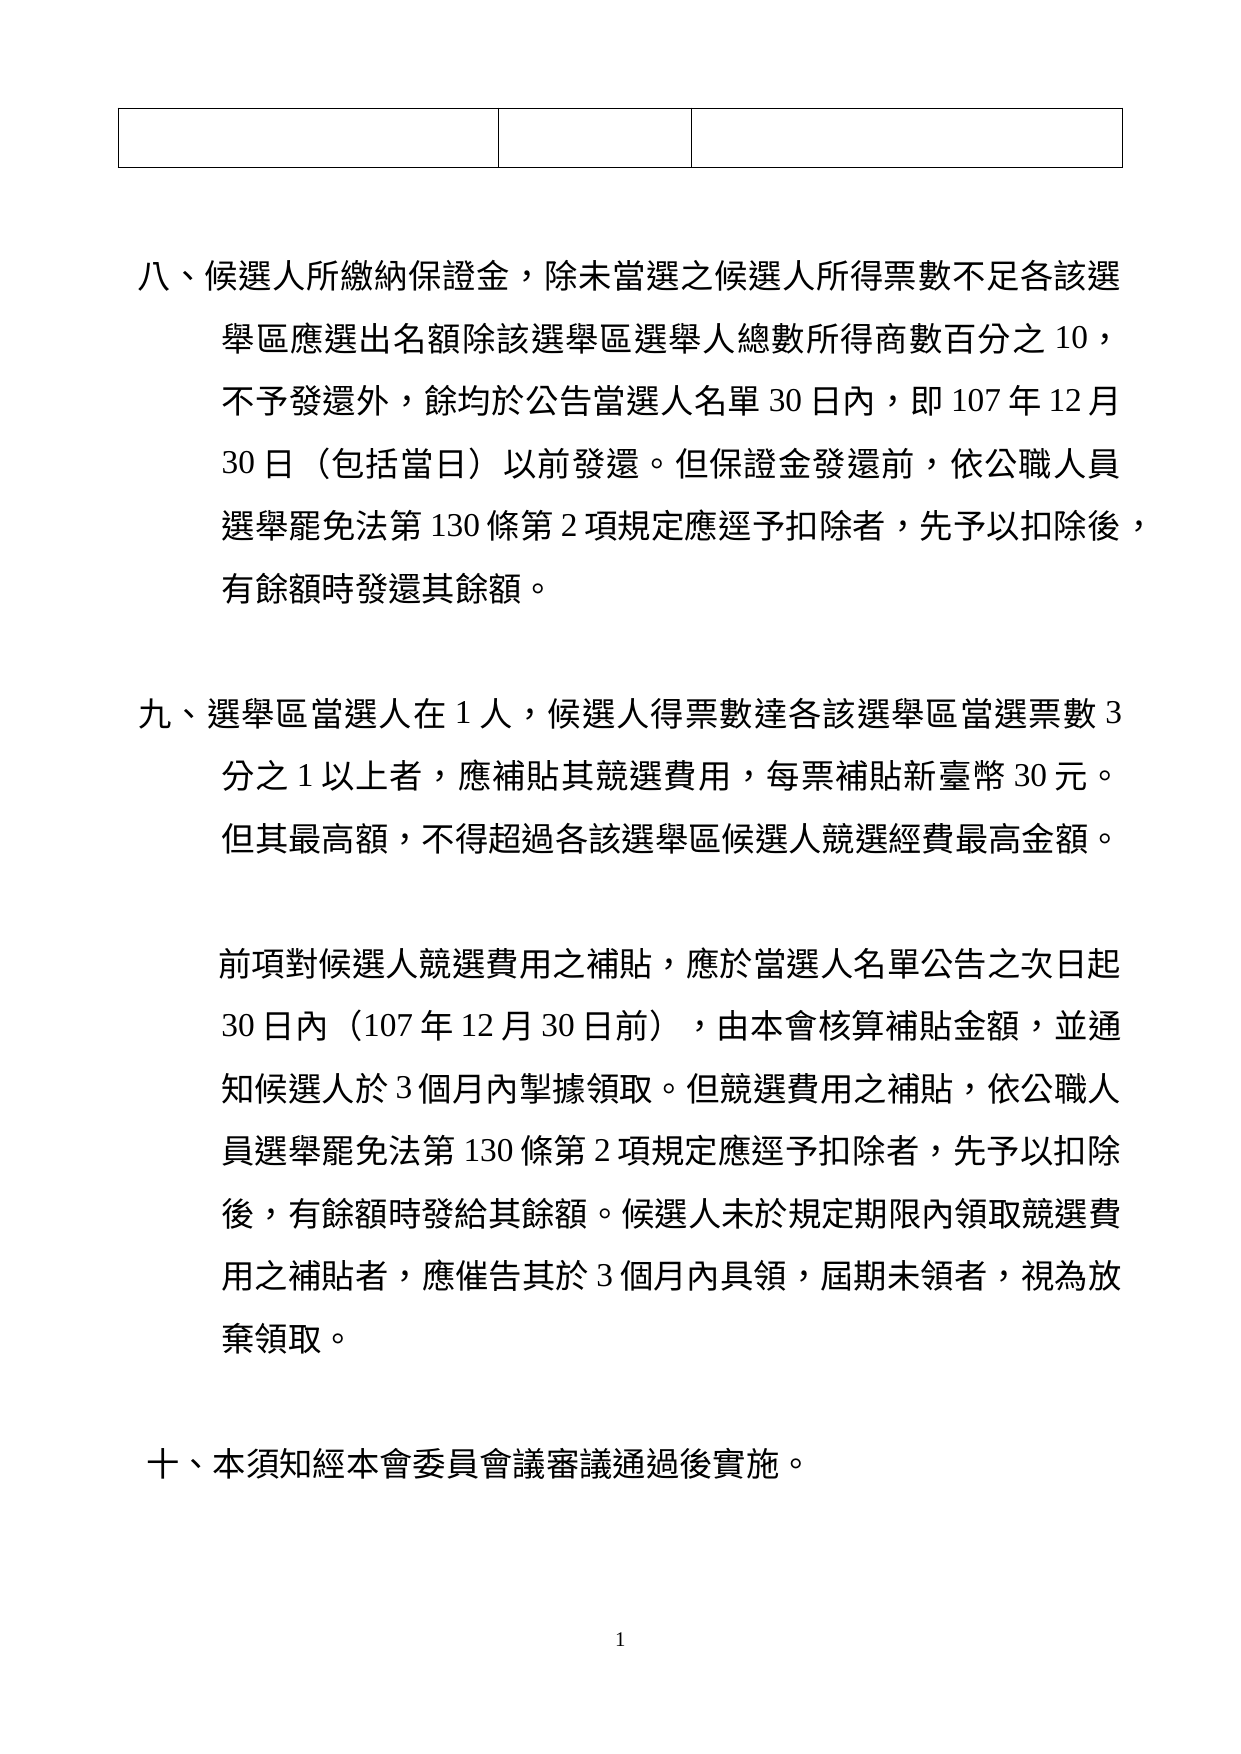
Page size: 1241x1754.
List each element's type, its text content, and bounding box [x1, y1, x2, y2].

text 前項對候選人競選費用之補貼，應於當選人名單公告之次日起30日內（107年12月30日前），由本會核算補貼金額，並通知候選人於3個月內掣據領取。但競選費用之補貼，依公職人員選舉罷免法第130條第2項規定應逕予扣除者，先予以扣除後，有餘額時發給其餘額。候選人未於規定期限內領取競選費用之補貼者，應催告其於3個月內具領，屆期未領者，視為放棄領取。 [218, 920, 1122, 1358]
text 十、本須知經本會委員會議審議通過後實施。 [129, 1420, 1122, 1483]
text 八、候選人所繳納保證金，除未當選之候選人所得票數不足各該選舉區應選出名額除該選舉區選舉人總數所得商數百分之10，不予發還外，餘均於公告當選人名單30日內，即107年12月30日（包括當日）以前發還。但保證金發還前，依公職人員選舉罷免法第130條第2項規定應逕予扣除者，先予以扣除後，有餘額時發還其餘額。 [118, 233, 1122, 608]
text 九、選舉區當選人在1人，候選人得票數達各該選舉區當選票數3分之1以上者，應補貼其競選費用，每票補貼新臺幣30元。但其最高額，不得超過各該選舉區候選人競選經費最高金額。 [118, 670, 1122, 858]
table_cell 1名 [499, 109, 691, 167]
table_cell 21萬5,000 [692, 109, 1122, 167]
table_cell 新竹市香山區茄苳里 [119, 109, 498, 167]
